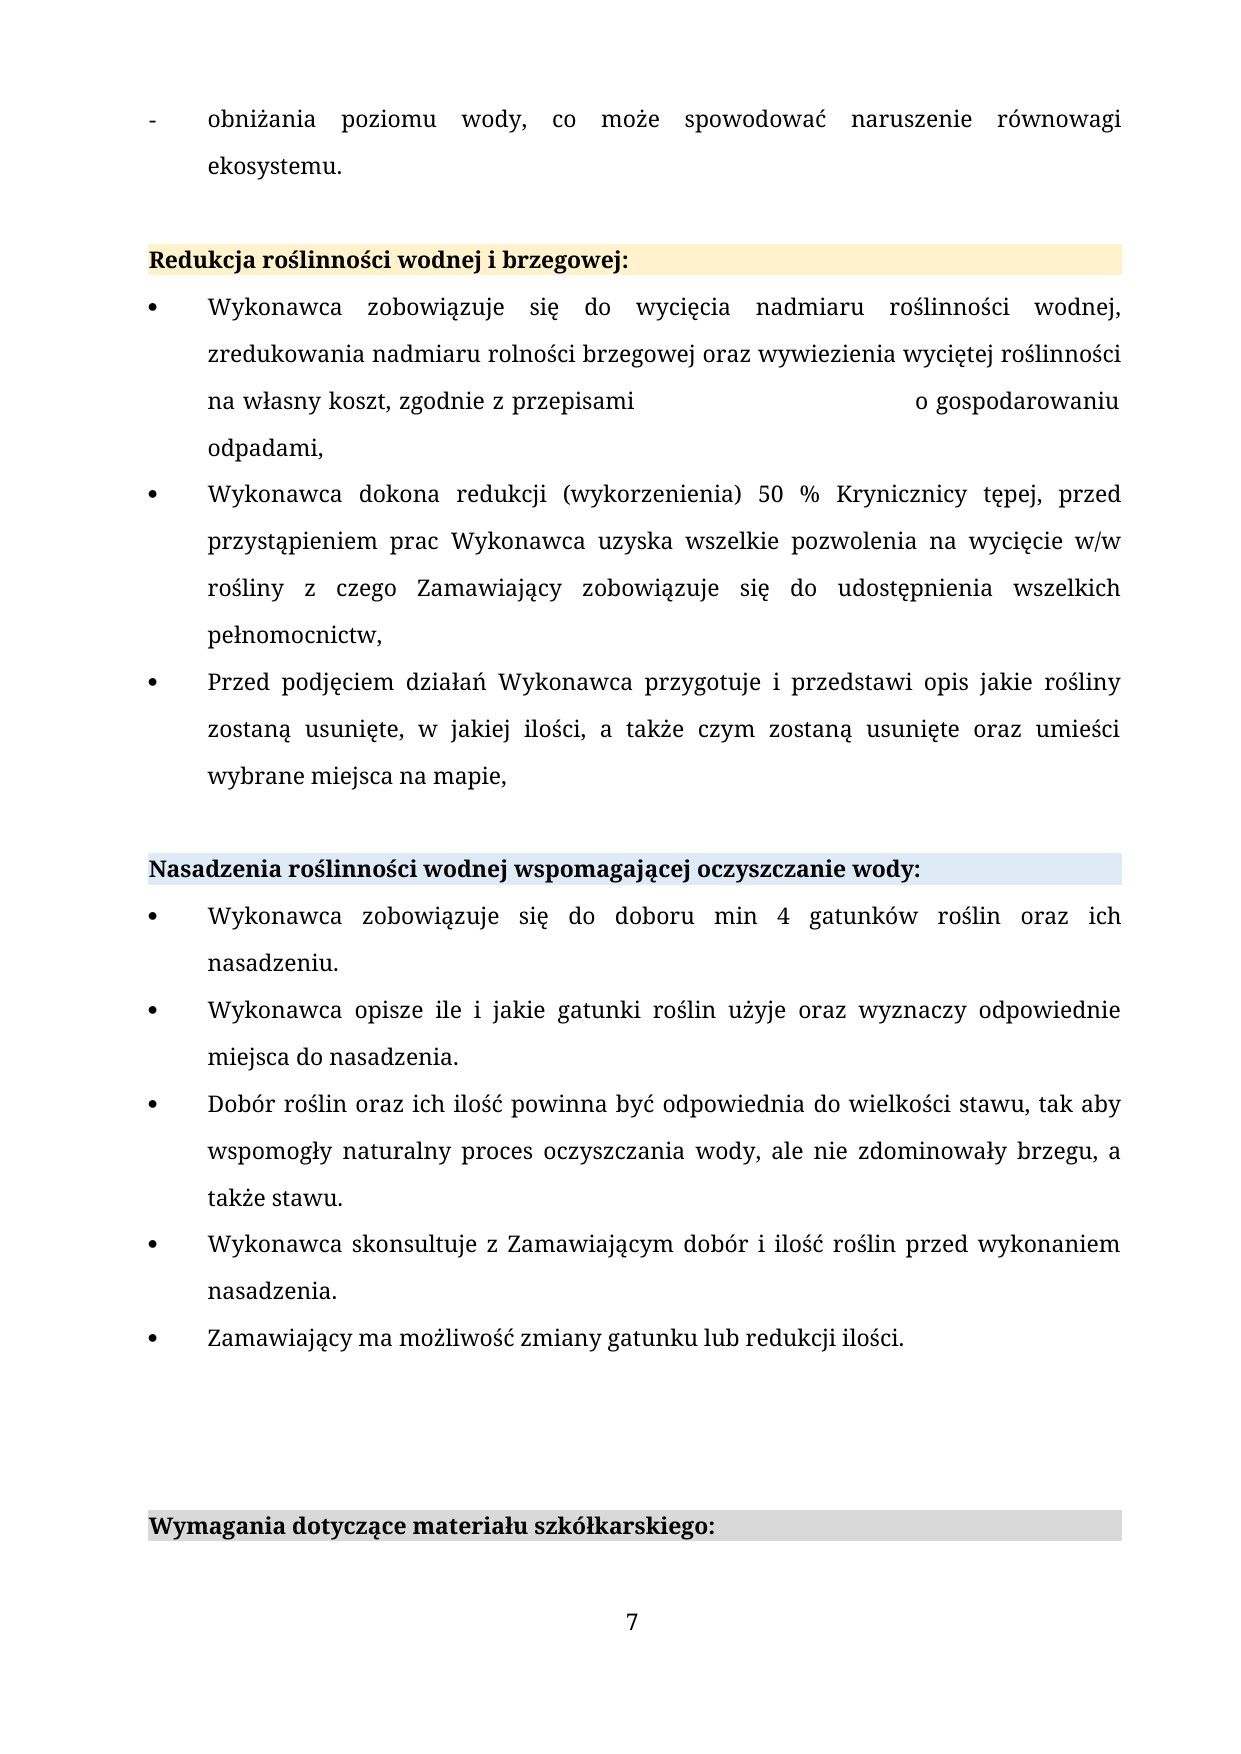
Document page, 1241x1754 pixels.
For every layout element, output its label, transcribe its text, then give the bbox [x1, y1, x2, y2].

list Wykonawca opisze ile i jakie gatunki roślin użyje oraz wyznaczy odpowiednie miejsca do nasadzenia. [148, 994, 1122, 1072]
list Wykonawca skonsultuje z Zamawiającym dobór i ilość roślin przed wykonaniem nasadzenia. [148, 1228, 1122, 1307]
list Wykonawca dokona redukcji (wykorzenienia) 50 % Krynicznicy tępej, przed przystąpieniem prac Wykonawca uzyska wszelkie pozwolenia na wycięcie w/w rośliny z czego Zamawiający zobowiązuje się do udostępnienia wszelkich pełnomocnictw, [148, 478, 1122, 650]
text Redukcja roślinności wodnej i brzegowej: [148, 244, 1122, 275]
list obniżania poziomu wody, co może spowodować naruszenie równowagi ekosystemu. [148, 103, 1122, 182]
text Nasadzenia roślinności wodnej wspomagającej oczyszczanie wody: [148, 853, 1122, 885]
list Wykonawca zobowiązuje się do doboru min 4 gatunków roślin oraz ich nasadzeniu. [148, 900, 1122, 978]
list Dobór roślin oraz ich ilość powinna być odpowiednia do wielkości stawu, tak aby wspomogły naturalny proces oczyszczania wody, ale nie zdominowały brzegu, a także stawu. [148, 1088, 1122, 1213]
list Wykonawca zobowiązuje się do wycięcia nadmiaru roślinności wodnej, zredukowania nadmiaru rolności brzegowej oraz wywiezienia wyciętej roślinności na własny koszt, zgodnie z przepisami o gospodarowaniu odpadami, [148, 291, 1122, 463]
list Zamawiający ma możliwość zmiany gatunku lub redukcji ilości. [148, 1322, 1122, 1353]
list Przed podjęciem działań Wykonawca przygotuje i przedstawi opis jakie rośliny zostaną usunięte, w jakiej ilości, a także czym zostaną usunięte oraz umieści wybrane miejsca na mapie, [148, 666, 1122, 791]
text Wymagania dotyczące materiału szkółkarskiego: [148, 1510, 1122, 1541]
